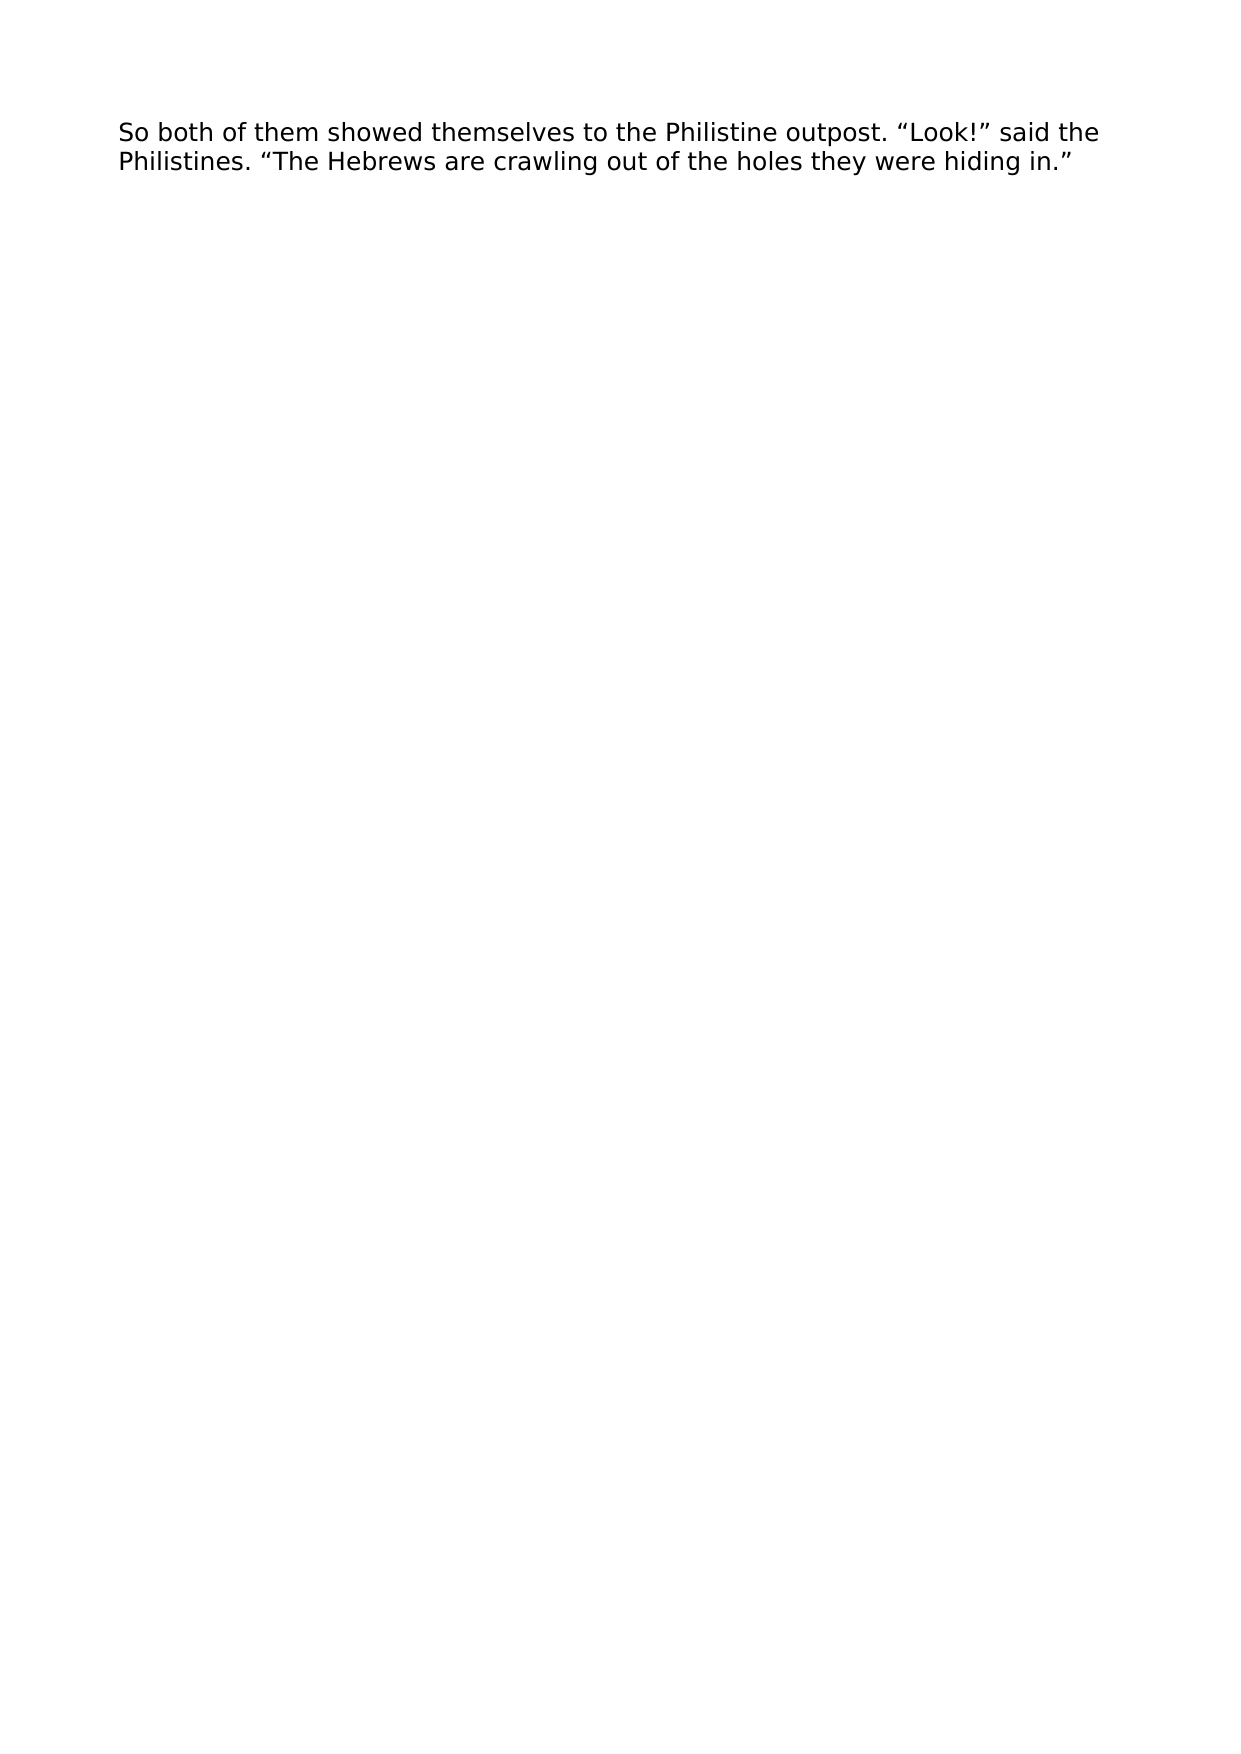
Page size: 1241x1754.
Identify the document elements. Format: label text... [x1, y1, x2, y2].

text So both of them showed themselves to the Philistine outpost. “Look!” said the Philistines. “The Hebrews are crawling out of the holes they were hiding in.” [118, 118, 1122, 176]
